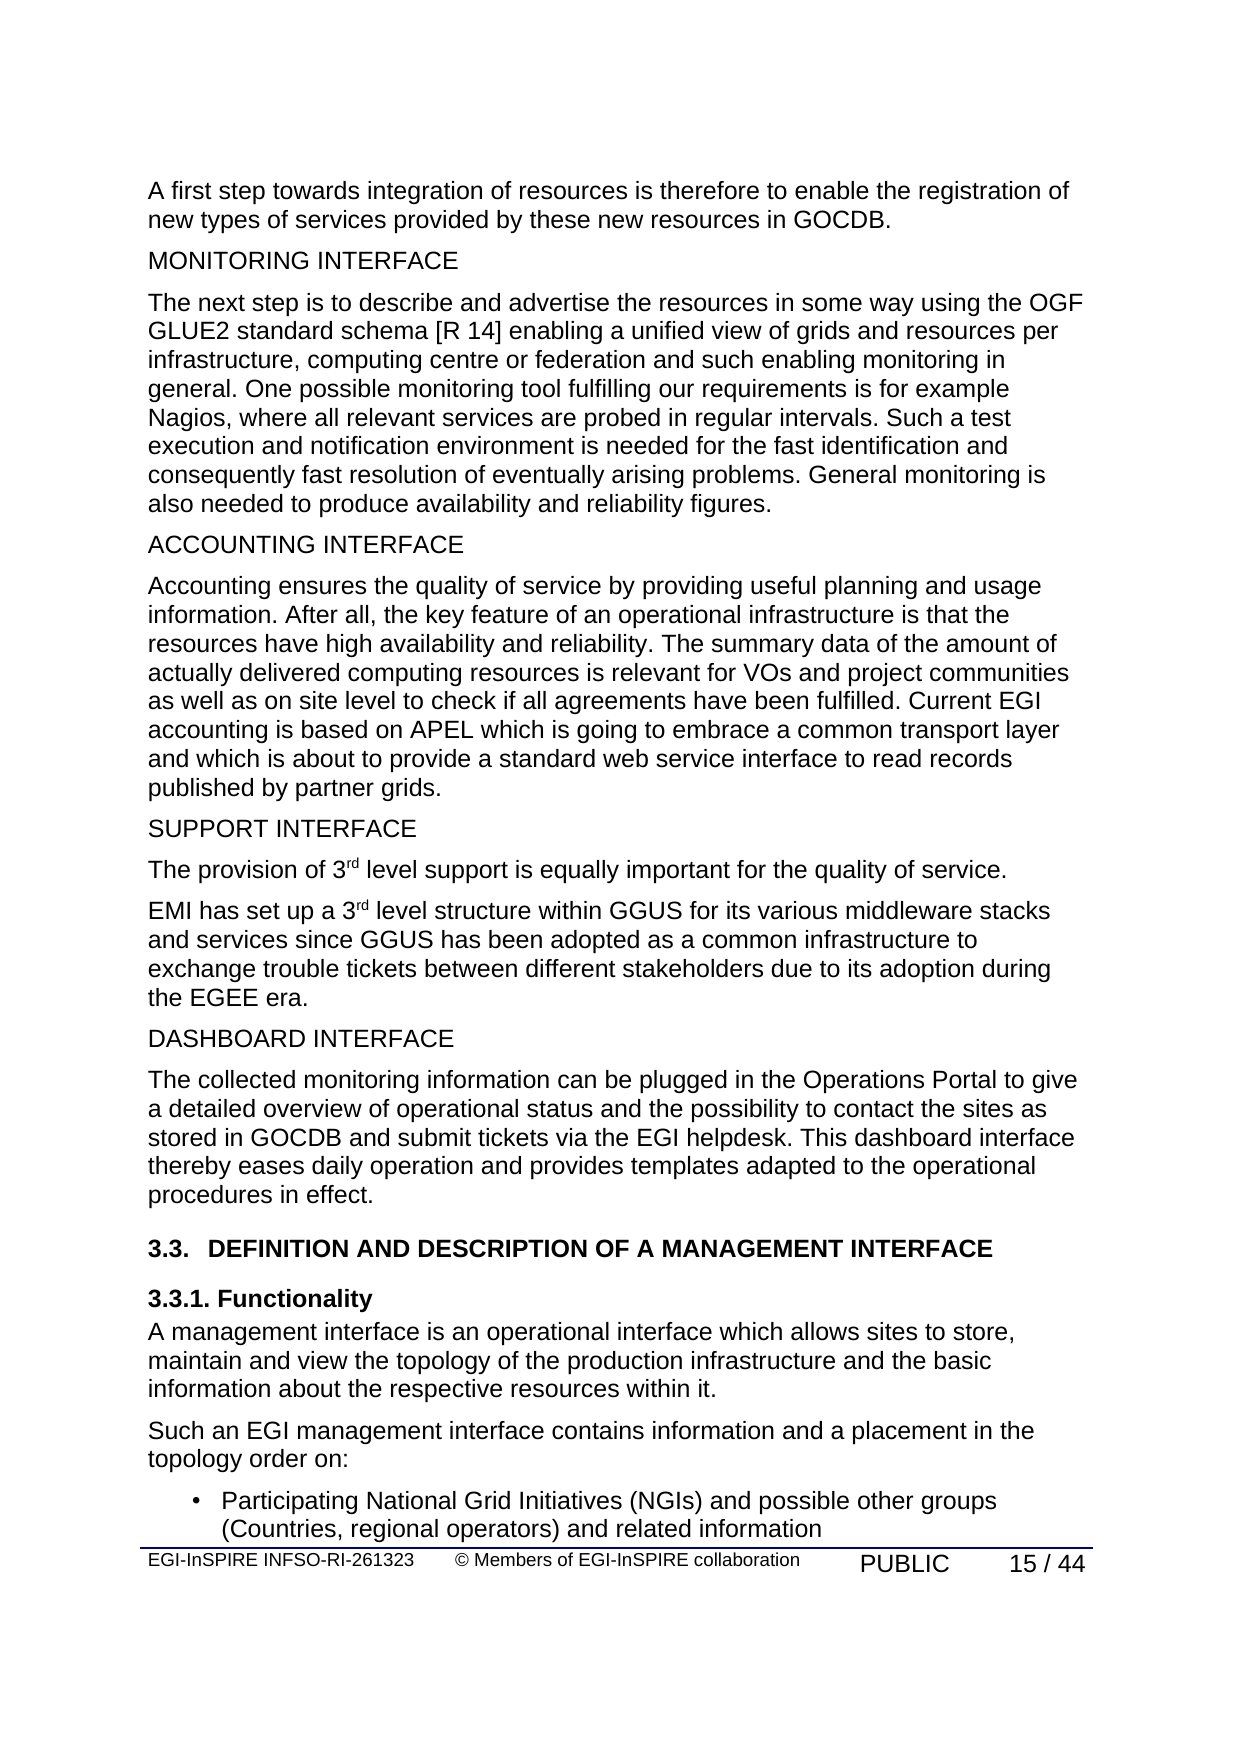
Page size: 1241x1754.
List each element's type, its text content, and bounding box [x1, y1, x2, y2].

text The next step is to describe and advertise the resources in some way using the OGF GLUE2 standard schema [R 14] enabling a unified view of grids and resources per infrastructure, computing centre or federation and such enabling monitoring in general. One possible monitoring tool fulfilling our requirements is for example Nagios, where all relevant services are probed in regular intervals. Such a test execution and notification environment is needed for the fast identification and consequently fast resolution of eventually arising problems. General monitoring is also needed to produce availability and reliability figures. [148, 288, 1093, 518]
text Accounting ensures the quality of service by providing useful planning and usage information. After all, the key feature of an operational infrastructure is that the resources have high availability and reliability. The summary data of the amount of actually delivered computing resources is relevant for VOs and project communities as well as on site level to check if all agreements have been fulfilled. Current EGI accounting is based on APEL which is going to embrace a common transport layer and which is about to provide a standard web service interface to read records published by partner grids. [148, 571, 1093, 801]
text A management interface is an operational interface which allows sites to store, maintain and view the topology of the production infrastructure and the basic information about the respective resources within it. [148, 1317, 1093, 1403]
text EMI has set up a 3rd level structure within GGUS for its various middleware stacks and services since GGUS has been adopted as a common infrastructure to exchange trouble tickets between different stakeholders due to its adoption during the EGEE era. [148, 896, 1093, 1011]
text MONITORING INTERFACE [148, 246, 1093, 275]
list Participating National Grid Initiatives (NGIs) and possible other groups (Countries, regional operators) and related information [192, 1486, 1093, 1543]
subtitle Functionality [148, 1284, 1093, 1313]
text SUPPORT INTERFACE [148, 814, 1093, 843]
text Such an EGI management interface contains information and a placement in the topology order on: [148, 1416, 1093, 1473]
text ACCOUNTING INTERFACE [148, 530, 1093, 559]
text DASHBOARD INTERFACE [148, 1024, 1093, 1053]
text A first step towards integration of resources is therefore to enable the registration of new types of services provided by these new resources in GOCDB. [148, 176, 1093, 234]
text The collected monitoring information can be plugged in the Operations Portal to give a detailed overview of operational status and the possibility to contact the sites as stored in GOCDB and submit tickets via the EGI helpdesk. This dashboard interface thereby eases daily operation and provides templates adapted to the operational procedures in effect. [148, 1065, 1093, 1209]
subtitle Definition and Description of a Management Interface [148, 1234, 1093, 1263]
text The provision of 3rd level support is equally important for the quality of service. [148, 855, 1093, 884]
